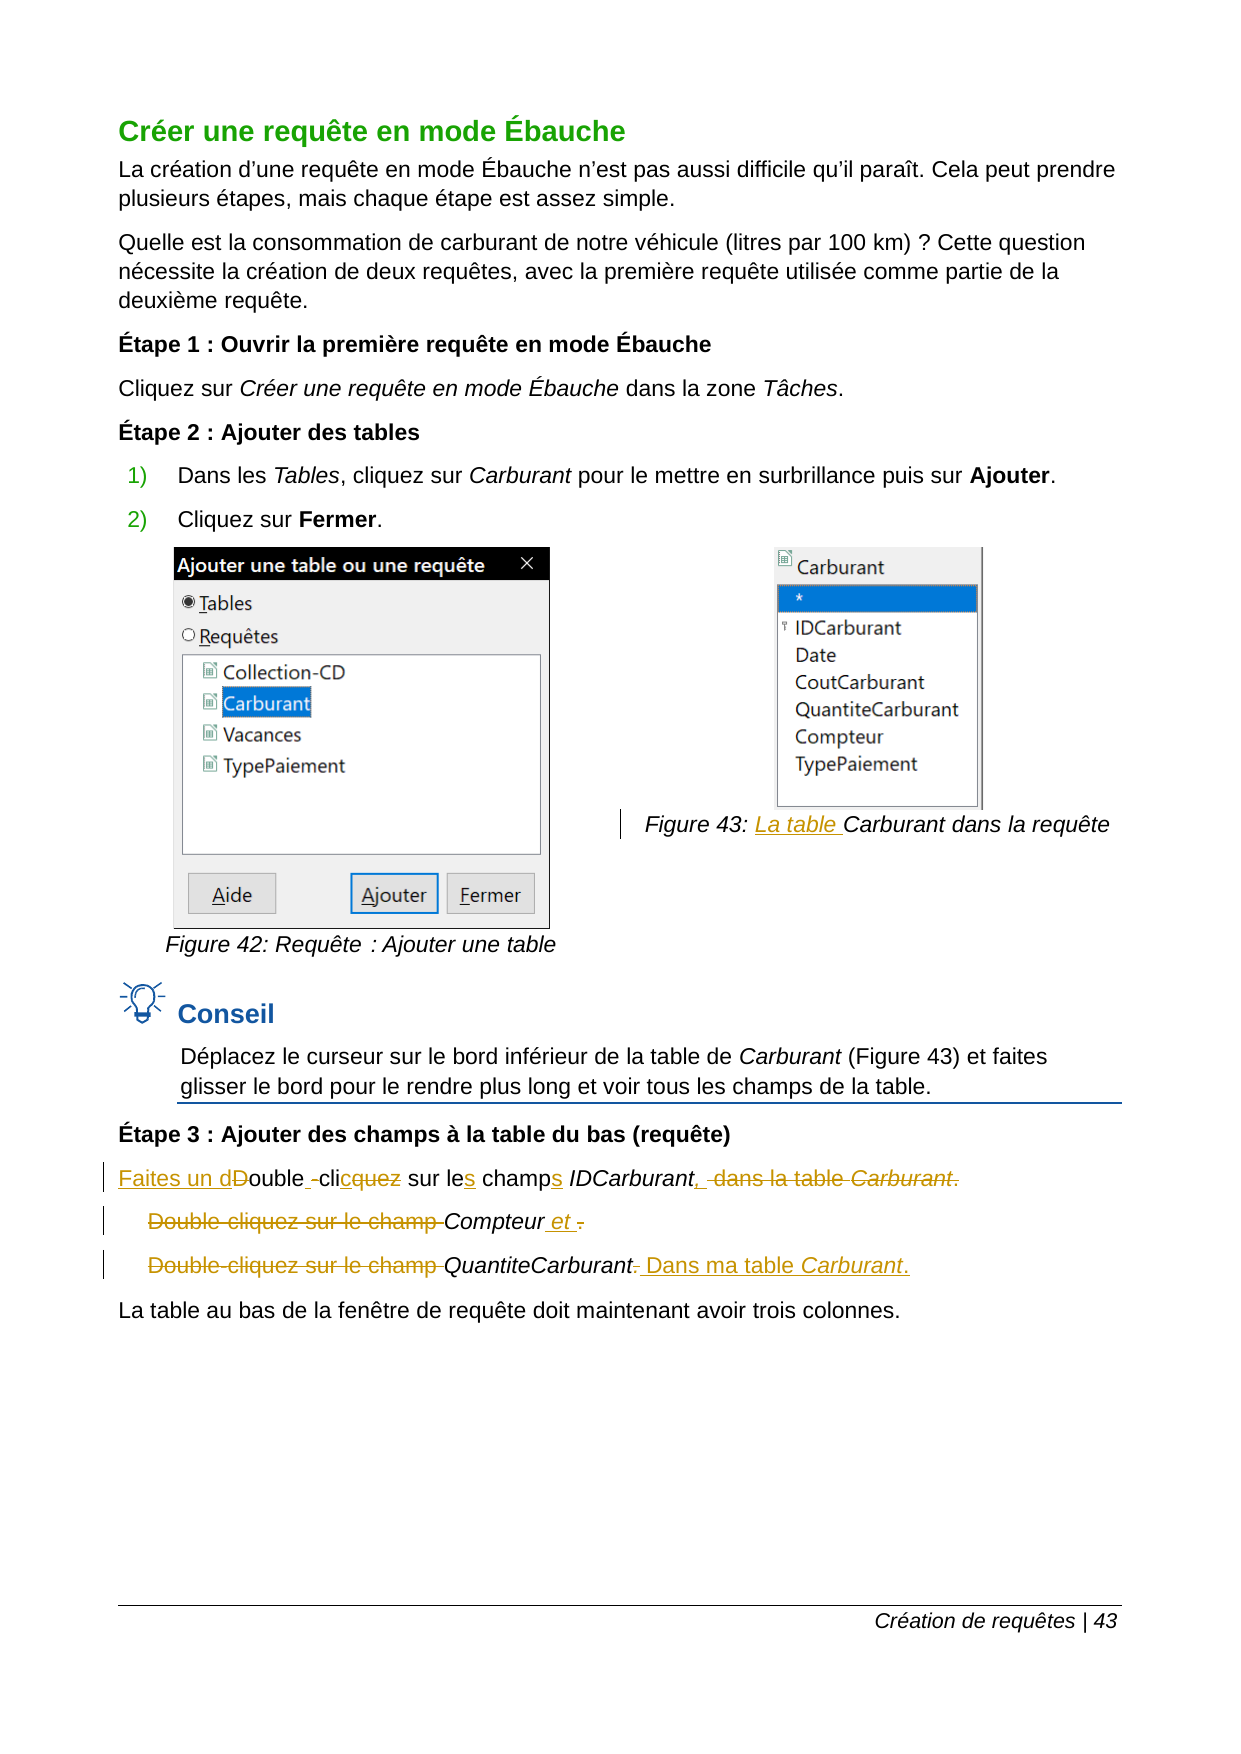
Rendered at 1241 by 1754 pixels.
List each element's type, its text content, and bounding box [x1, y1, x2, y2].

subtitle Ajouter des tables [118, 416, 1122, 445]
subtitle Ouvrir la première requête en mode Ébauche [118, 328, 1122, 357]
text Quelle est la consommation de carburant de notre véhicule (litres par 100 km) ? Cette question nécessite la création de deux requêtes, avec la première requête utilisée comme partie de la deuxième requête. [118, 226, 1122, 314]
text Figure 42: Requête : Ajouter une table [118, 929, 605, 958]
subtitle Ajouter des champs à la table du bas (requête) [118, 1119, 1122, 1148]
subtitle Créer une requête en mode Ébauche [118, 118, 1122, 147]
picture [173, 547, 550, 929]
text Faites un double clic sur les champs IDCarburant, Compteur et QuantiteCarburant Dans ma table Carburant. [118, 1162, 1122, 1279]
picture [773, 547, 984, 810]
list Dans les Tables, cliquez sur Carburant pour le mettre en surbrillance puis sur Ajouter. [148, 459, 1122, 489]
text Cliquez sur Créer une requête en mode Ébauche dans la zone Tâches. [118, 372, 1122, 401]
text Figure 43: La table Carburant dans la requête [635, 809, 1122, 839]
text Déplacez le curseur sur le bord inférieur de la table de Carburant (Figure 43) et faites glisser le bord pour le rendre plus long et voir tous les champs de la table. [177, 1037, 1122, 1102]
list Conseil [118, 981, 1122, 1029]
text La table au bas de la fenêtre de requête doit maintenant avoir trois colonnes. [118, 1294, 1122, 1323]
text La création d’une requête en mode Ébauche n’est pas aussi difficile qu’il paraît. Cela peut prendre plusieurs étapes, mais chaque étape est assez simple. [118, 153, 1122, 212]
list Cliquez sur Fermer. [148, 503, 1122, 532]
